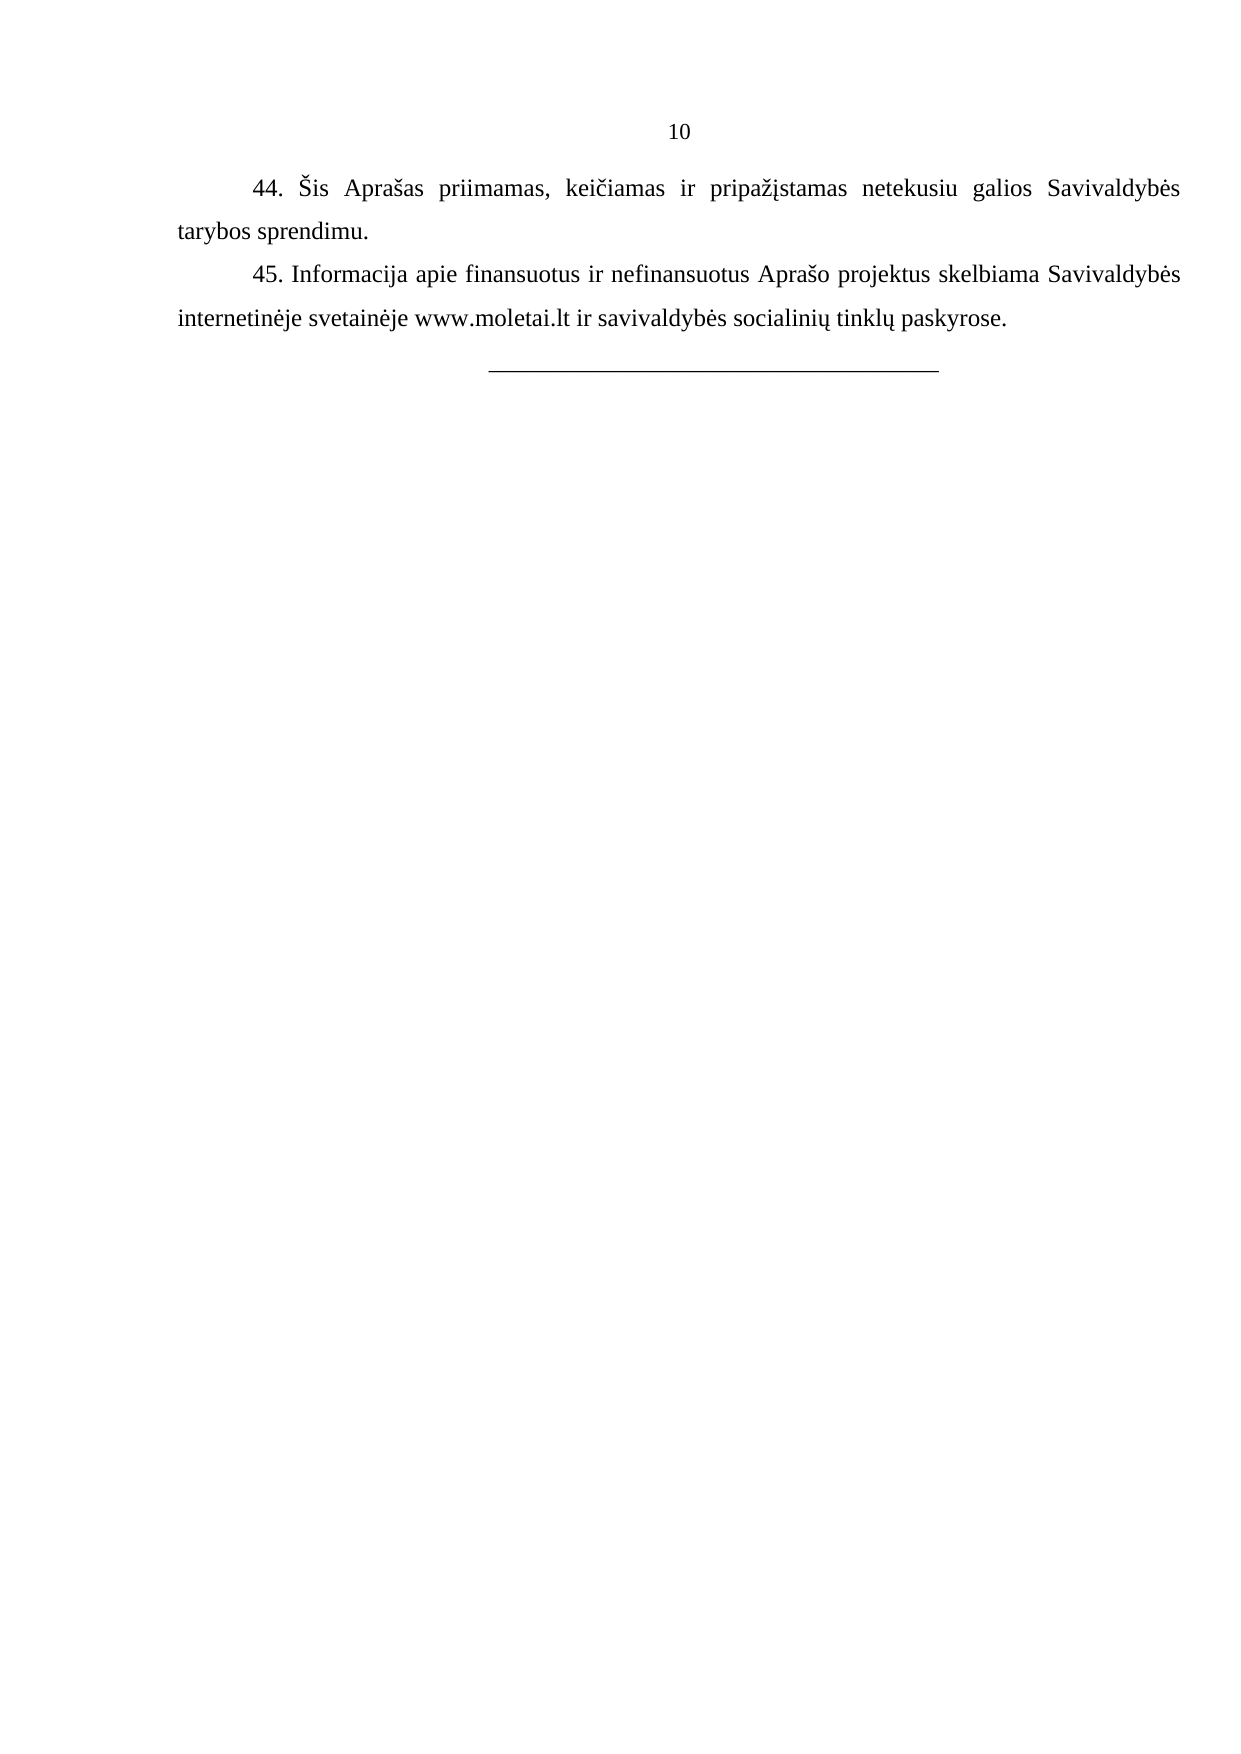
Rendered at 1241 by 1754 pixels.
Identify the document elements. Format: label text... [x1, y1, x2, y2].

text ____________________________________ [177, 346, 1181, 374]
text 45. Informacija apie finansuotus ir nefinansuotus Aprašo projektus skelbiama Savivaldybės internetinėje svetainėje www.moletai.lt ir savivaldybės socialinių tinklų paskyrose. [177, 259, 1181, 331]
text 44. Šis Aprašas priimamas, keičiamas ir pripažįstamas netekusiu galios Savivaldybės tarybos sprendimu. [177, 173, 1181, 245]
